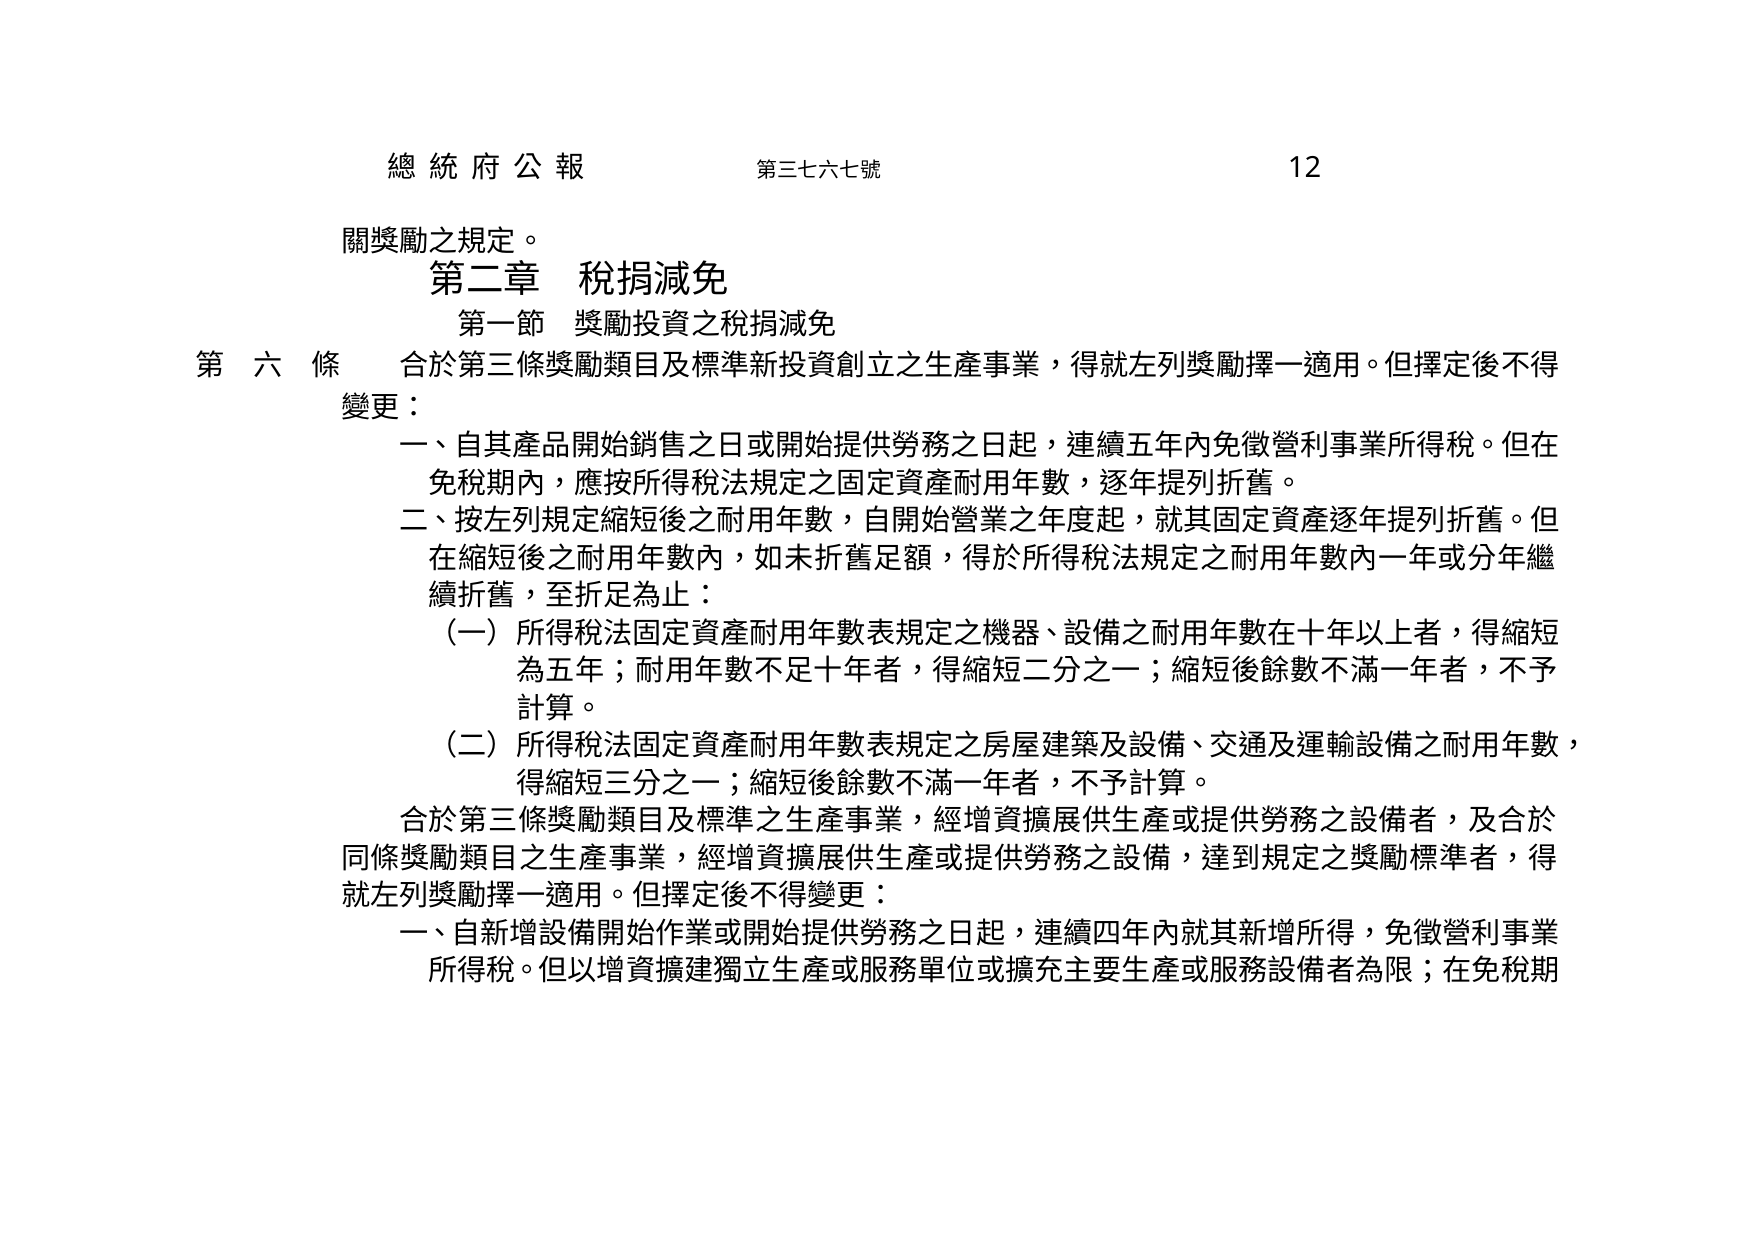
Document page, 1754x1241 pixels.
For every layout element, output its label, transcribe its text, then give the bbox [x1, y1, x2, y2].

text 第二章 稅捐減免 [428, 259, 1559, 301]
text 第一節 獎勵投資之稅捐減免 [457, 301, 1559, 342]
text 一、自其產品開始銷售之日或開始提供勞務之日起，連續五年內免徵營利事業所得稅。但在免稅期內，應按所得稅法規定之固定資產耐用年數，逐年提列折舊。 [399, 426, 1559, 501]
text 一、自新增設備開始作業或開始提供勞務之日起，連續四年內就其新增所得，免徵營利事業所得稅。但以增資擴建獨立生產或服務單位或擴充主要生產或服務設備者為限；在免稅期 [399, 913, 1559, 988]
text 二、按左列規定縮短後之耐用年數，自開始營業之年度起，就其固定資產逐年提列折舊。但在縮短後之耐用年數內，如未折舊足額，得於所得稅法規定之耐用年數內一年或分年繼續折舊，至折足為止： [399, 501, 1559, 613]
text 合於第三條獎勵類目及標準之生產事業，經增資擴展供生產或提供勞務之設備者，及合於同條獎勵類目之生產事業，經增資擴展供生產或提供勞務之設備，達到規定之獎勵標準者，得就左列獎勵擇一適用。但擇定後不得變更： [341, 801, 1559, 913]
text 第 六 條 合於第三條獎勵類目及標準新投資創立之生產事業，得就左列獎勵擇一適用。但擇定後不得變更： [195, 342, 1559, 426]
text （二）所得稅法固定資產耐用年數表規定之房屋建築及設備、交通及運輸設備之耐用年數，得縮短三分之一；縮短後餘數不滿一年者，不予計算。 [428, 726, 1559, 801]
text 關獎勵之規定。 [341, 222, 1559, 259]
text （一）所得稅法固定資產耐用年數表規定之機器、設備之耐用年數在十年以上者，得縮短為五年；耐用年數不足十年者，得縮短二分之一；縮短後餘數不滿一年者，不予計算。 [428, 613, 1559, 726]
